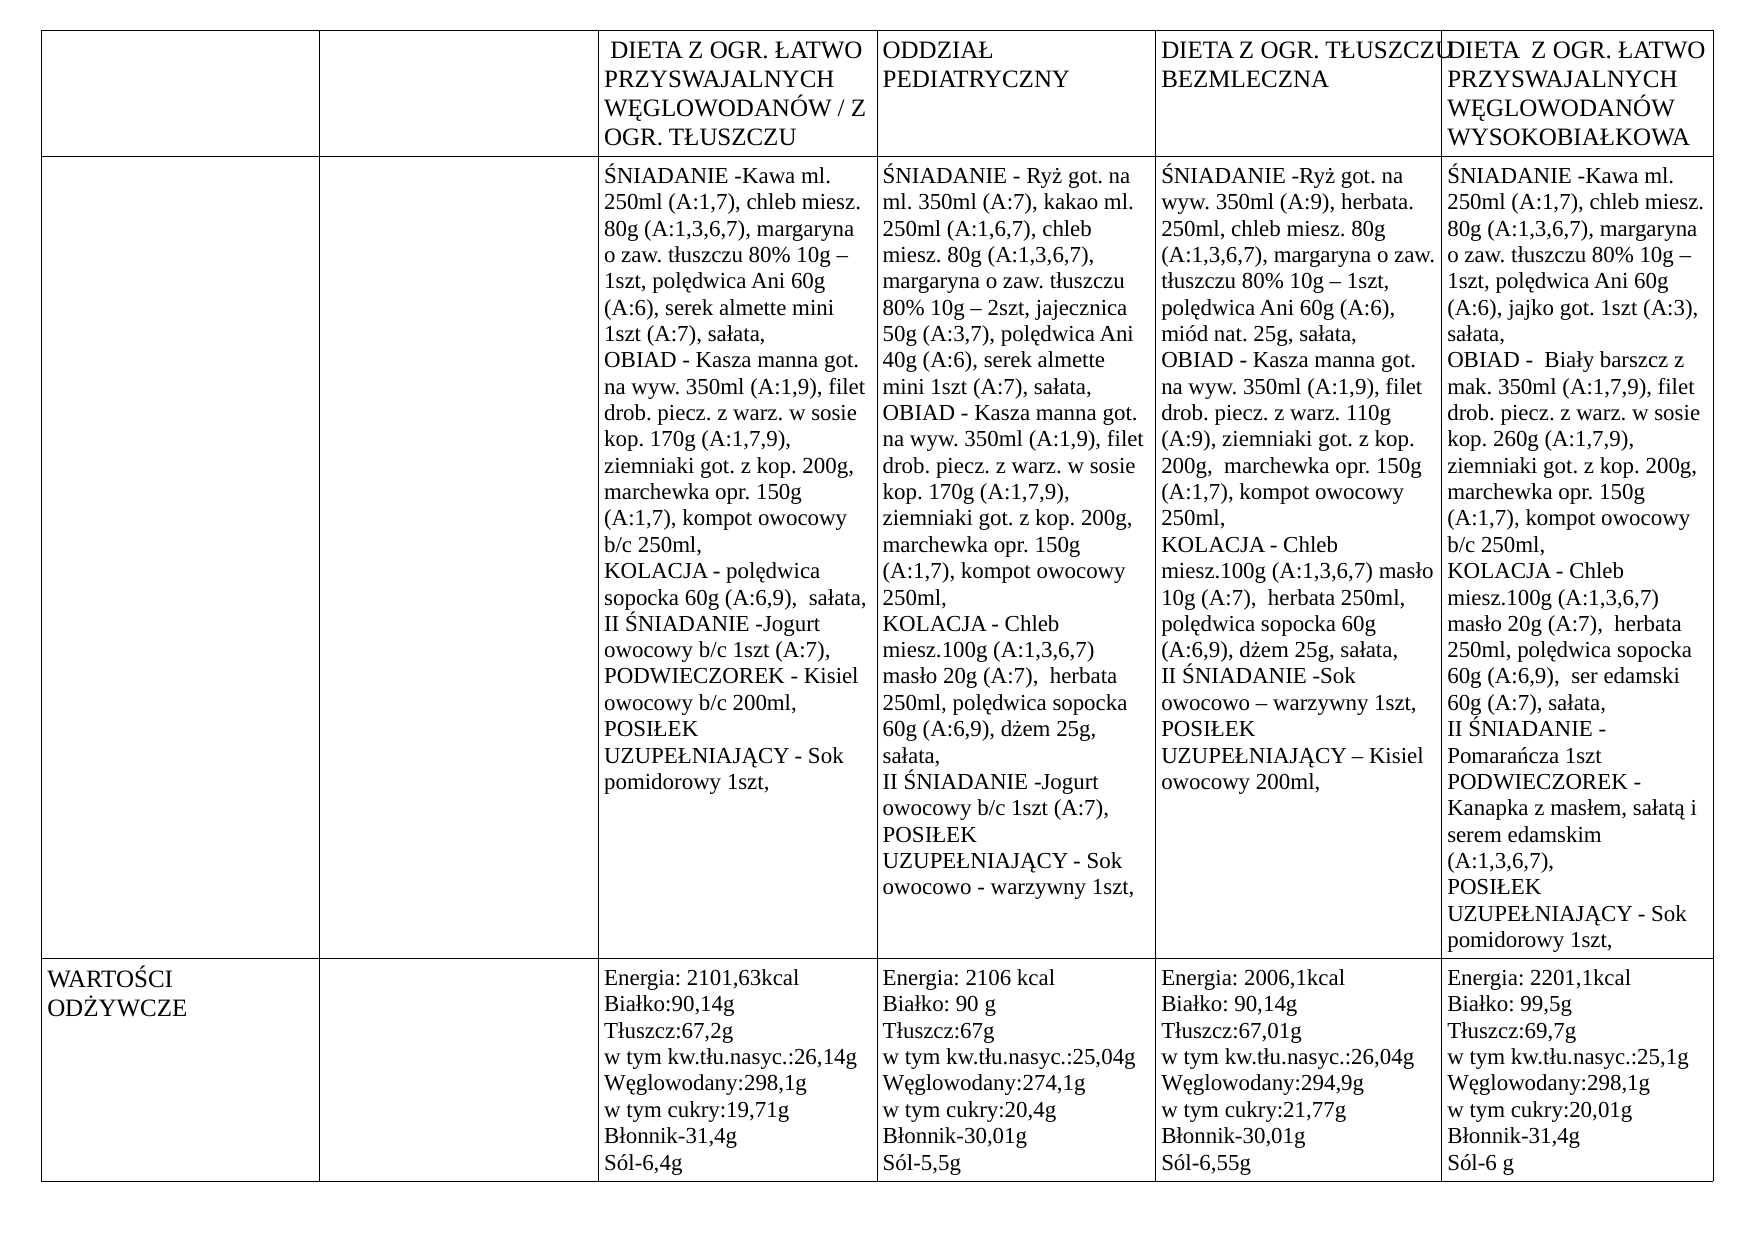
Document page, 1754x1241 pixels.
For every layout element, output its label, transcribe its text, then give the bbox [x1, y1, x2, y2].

table_cell DIETA Z OGR. ŁATWO PRZYSWAJALNYCH WĘGLOWODANÓW / Z OGR. TŁUSZCZU [599, 31, 877, 156]
table_cell WARTOŚCI ODŻYWCZE [42, 959, 319, 1181]
table_cell [320, 157, 598, 958]
table_cell [42, 157, 319, 958]
table_cell ŚNIADANIE -Kawa ml. 250ml (A:1,7), chleb miesz. 80g (A:1,3,6,7), margaryna o zaw. tłuszczu 80% 10g – 1szt, polędwica Ani 60g (A:6), serek almette mini 1szt (A:7), sałata, OBIAD - Kasza manna got. na wyw. 350ml (A:1,9), filet drob. piecz. z warz. w sosie kop. 170g (A:1,7,9), ziemniaki got. z kop. 200g, marchewka opr. 150g (A:1,7), kompot owocowy b/c 250ml, KOLACJA - polędwica sopocka 60g (A:6,9), sałata, II ŚNIADANIE -Jogurt owocowy b/c 1szt (A:7), PODWIECZOREK - Kisiel owocowy b/c 200ml, POSIŁEK UZUPEŁNIAJĄCY - Sok pomidorowy 1szt, [599, 157, 877, 958]
table_cell Energia: 2101,63kcal Białko:90,14g Tłuszcz:67,2g w tym kw.tłu.nasyc.:26,14g Węglowodany:298,1g w tym cukry:19,71g Błonnik-31,4g Sól-6,4g [599, 959, 877, 1181]
table_cell Energia: 2006,1kcal Białko: 90,14g Tłuszcz:67,01g w tym kw.tłu.nasyc.:26,04g Węglowodany:294,9g w tym cukry:21,77g Błonnik-30,01g Sól-6,55g [1156, 959, 1441, 1181]
table_cell ODDZIAŁ PEDIATRYCZNY [878, 31, 1155, 156]
table_cell ŚNIADANIE -Kawa ml. 250ml (A:1,7), chleb miesz. 80g (A:1,3,6,7), margaryna o zaw. tłuszczu 80% 10g – 1szt, polędwica Ani 60g (A:6), jajko got. 1szt (A:3), sałata, OBIAD - Biały barszcz z mak. 350ml (A:1,7,9), filet drob. piecz. z warz. w sosie kop. 260g (A:1,7,9), ziemniaki got. z kop. 200g, marchewka opr. 150g (A:1,7), kompot owocowy b/c 250ml, KOLACJA - Chleb miesz.100g (A:1,3,6,7) masło 20g (A:7), herbata 250ml, polędwica sopocka 60g (A:6,9), ser edamski 60g (A:7), sałata, II ŚNIADANIE -Pomarańcza 1szt PODWIECZOREK - Kanapka z masłem, sałatą i serem edamskim (A:1,3,6,7), POSIŁEK UZUPEŁNIAJĄCY - Sok pomidorowy 1szt, [1442, 157, 1713, 958]
table_cell [320, 959, 598, 1181]
table_cell [320, 31, 598, 156]
table_cell [42, 31, 319, 156]
table_cell DIETA Z OGR. ŁATWO PRZYSWAJALNYCH WĘGLOWODANÓW WYSOKOBIAŁKOWA [1442, 31, 1713, 156]
table_cell DIETA Z OGR. TŁUSZCZU BEZMLECZNA [1156, 31, 1441, 156]
table_cell Energia: 2201,1kcal Białko: 99,5g Tłuszcz:69,7g w tym kw.tłu.nasyc.:25,1g Węglowodany:298,1g w tym cukry:20,01g Błonnik-31,4g Sól-6 g [1442, 959, 1713, 1181]
table_cell Energia: 2106 kcal Białko: 90 g Tłuszcz:67g w tym kw.tłu.nasyc.:25,04g Węglowodany:274,1g w tym cukry:20,4g Błonnik-30,01g Sól-5,5g [878, 959, 1155, 1181]
table_cell ŚNIADANIE - Ryż got. na ml. 350ml (A:7), kakao ml. 250ml (A:1,6,7), chleb miesz. 80g (A:1,3,6,7), margaryna o zaw. tłuszczu 80% 10g – 2szt, jajecznica 50g (A:3,7), polędwica Ani 40g (A:6), serek almette mini 1szt (A:7), sałata, OBIAD - Kasza manna got. na wyw. 350ml (A:1,9), filet drob. piecz. z warz. w sosie kop. 170g (A:1,7,9), ziemniaki got. z kop. 200g, marchewka opr. 150g (A:1,7), kompot owocowy 250ml, KOLACJA - Chleb miesz.100g (A:1,3,6,7) masło 20g (A:7), herbata 250ml, polędwica sopocka 60g (A:6,9), dżem 25g, sałata, II ŚNIADANIE -Jogurt owocowy b/c 1szt (A:7), POSIŁEK UZUPEŁNIAJĄCY - Sok owocowo - warzywny 1szt, [878, 157, 1155, 958]
table_cell ŚNIADANIE -Ryż got. na wyw. 350ml (A:9), herbata. 250ml, chleb miesz. 80g (A:1,3,6,7), margaryna o zaw. tłuszczu 80% 10g – 1szt, polędwica Ani 60g (A:6), miód nat. 25g, sałata, OBIAD - Kasza manna got. na wyw. 350ml (A:1,9), filet drob. piecz. z warz. 110g (A:9), ziemniaki got. z kop. 200g, marchewka opr. 150g (A:1,7), kompot owocowy 250ml, KOLACJA - Chleb miesz.100g (A:1,3,6,7) masło 10g (A:7), herbata 250ml, polędwica sopocka 60g (A:6,9), dżem 25g, sałata, II ŚNIADANIE -Sok owocowo – warzywny 1szt, POSIŁEK UZUPEŁNIAJĄCY – Kisiel owocowy 200ml, [1156, 157, 1441, 958]
